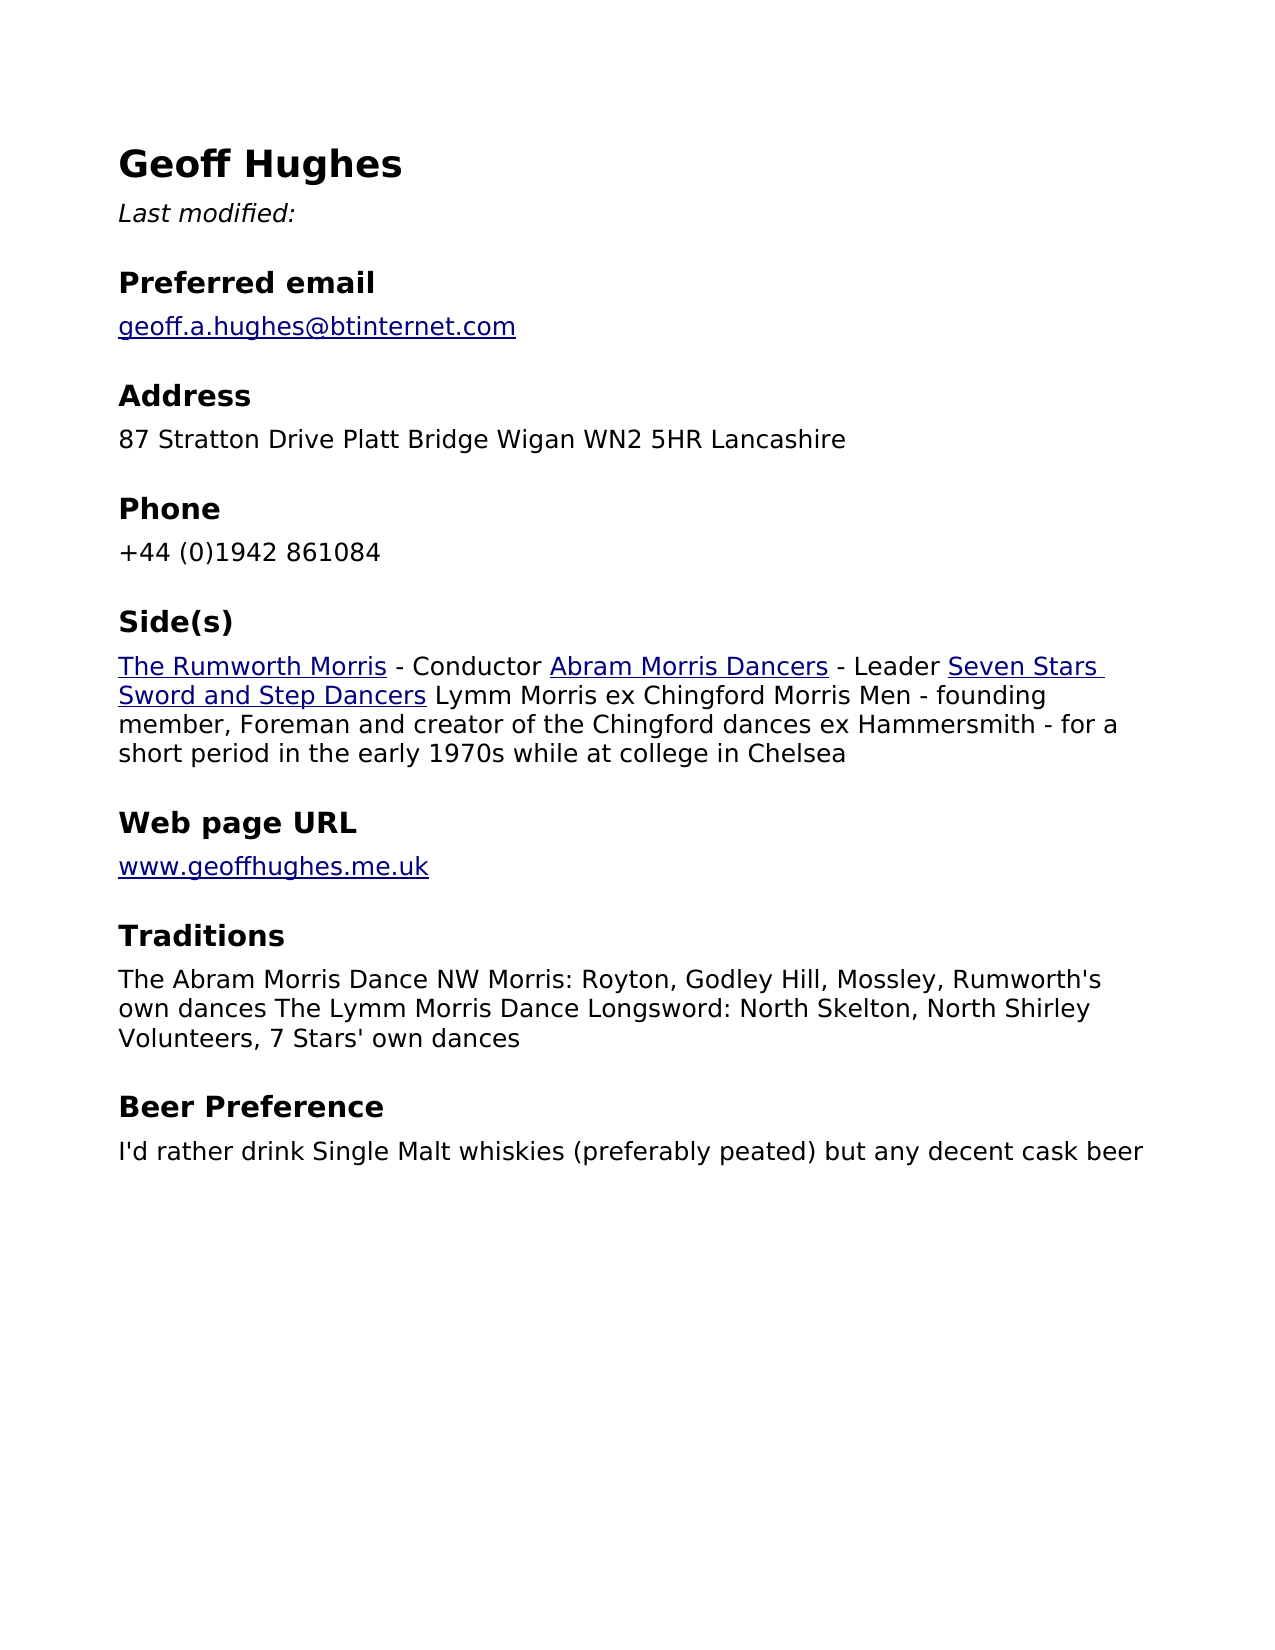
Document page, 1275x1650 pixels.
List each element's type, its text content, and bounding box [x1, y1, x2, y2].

text I'd rather drink Single Malt whiskies (preferably peated) but any decent cask beer [118, 1137, 1157, 1166]
subtitle Beer Preference [118, 1091, 1157, 1124]
subtitle Traditions [118, 919, 1157, 953]
subtitle Geoff Hughes [118, 143, 1157, 187]
text The Abram Morris Dance NW Morris: Royton, Godley Hill, Mossley, Rumworth's own dances The Lymm Morris Dance Longsword: North Skelton, North Shirley Volunteers, 7 Stars' own dances [118, 966, 1157, 1053]
subtitle Address [118, 379, 1157, 413]
text +44 (0)1942 861084 [118, 539, 1157, 568]
subtitle Preferred email [118, 266, 1157, 300]
subtitle Phone [118, 492, 1157, 526]
text Last modified: [118, 199, 1157, 228]
text www.geoffhughes.me.uk [118, 852, 1157, 882]
text 87 Stratton Drive Platt Bridge Wigan WN2 5HR Lancashire [118, 426, 1157, 455]
text The Rumworth Morris - Conductor Abram Morris Dancers - Leader Seven Stars Sword and Step Dancers Lymm Morris ex Chingford Morris Men - founding member, Foreman and creator of the Chingford dances ex Hammersmith - for a short period in the early 1970s while at college in Chelsea [118, 652, 1157, 768]
text geoff.a.hughes@btinternet.com [118, 312, 1157, 342]
subtitle Side(s) [118, 605, 1157, 639]
subtitle Web page URL [118, 806, 1157, 840]
